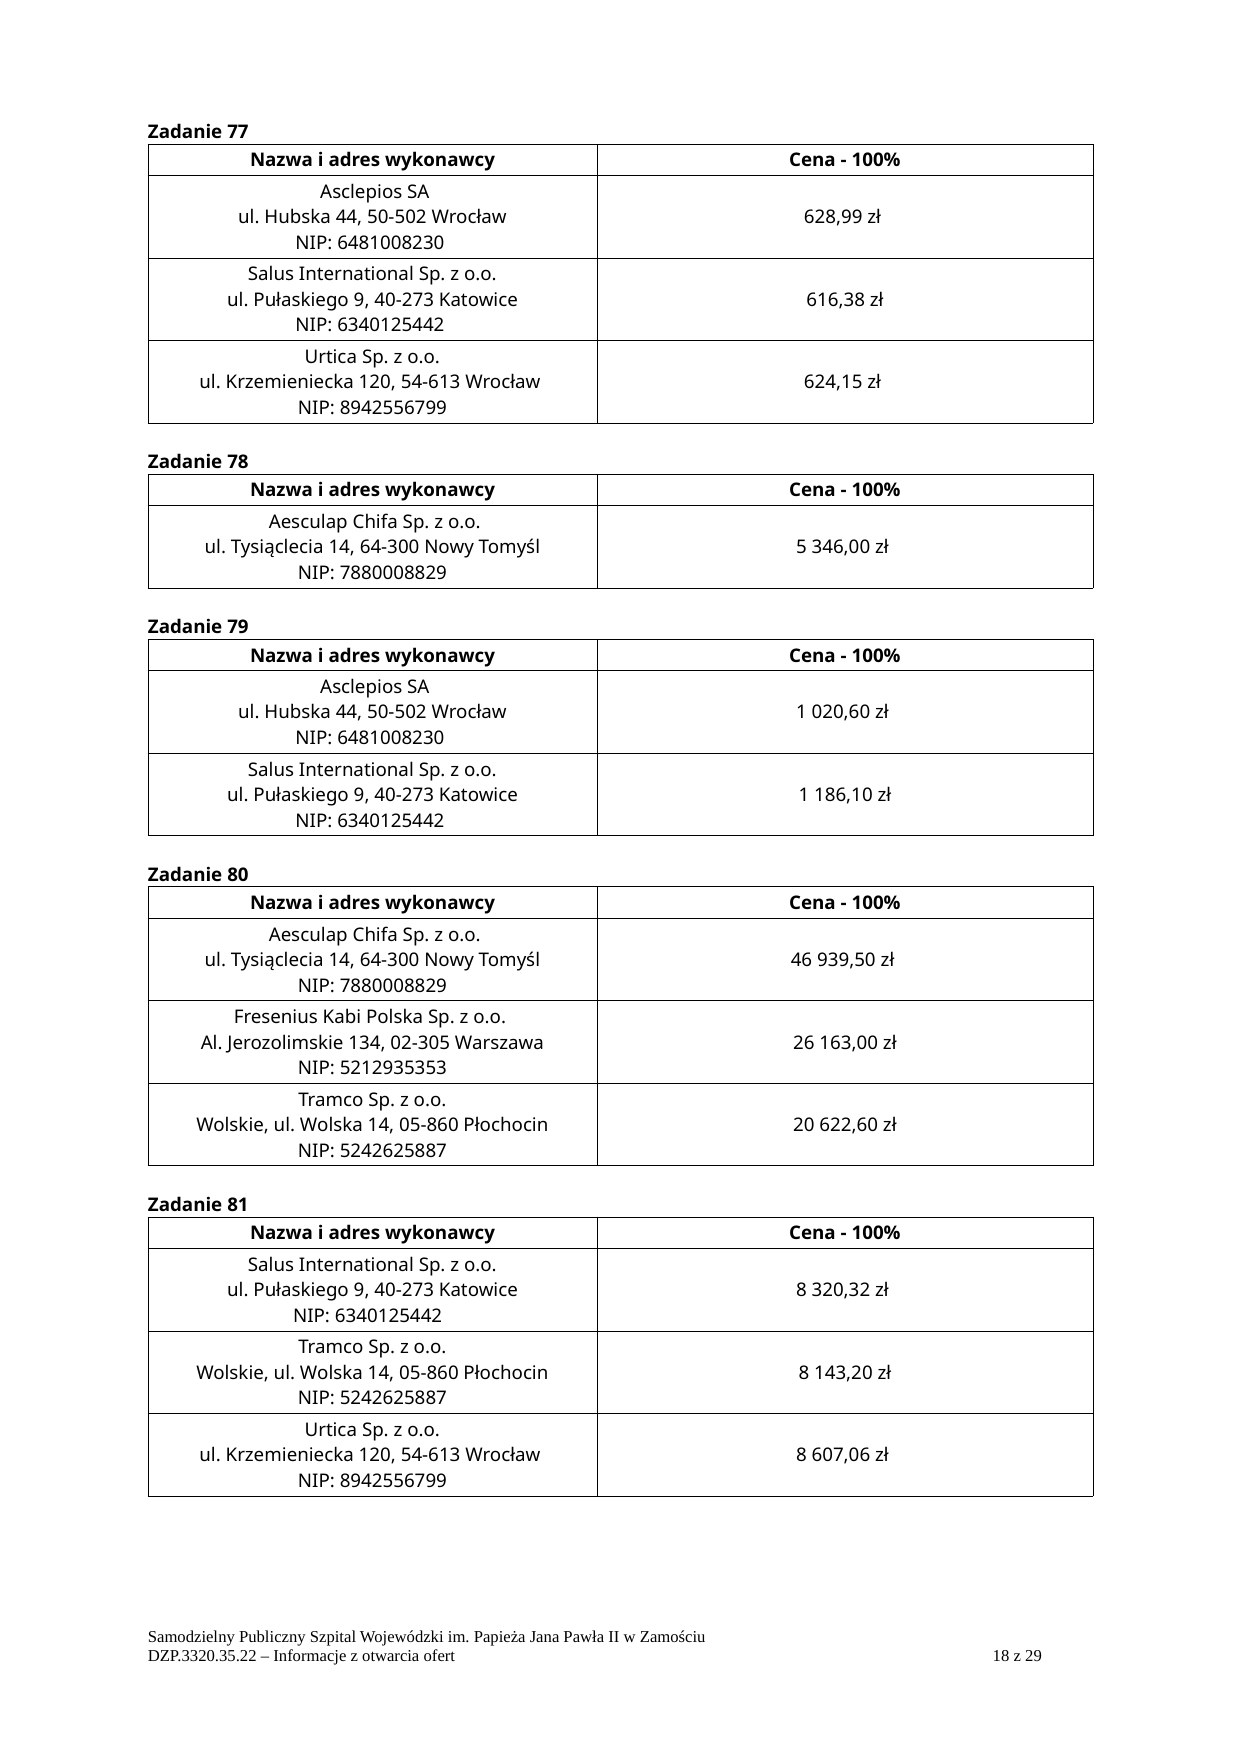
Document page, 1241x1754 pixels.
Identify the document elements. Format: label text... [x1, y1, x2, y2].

table_cell Aesculap Chifa Sp. z o.o. ul. Tysiąclecia 14, 64-300 Nowy Tomyśl NIP: 7880008829 [149, 506, 597, 588]
table_cell 46 939,50 zł [598, 919, 1093, 1000]
table_header Cena - 100% [598, 887, 1093, 918]
table_cell Fresenius Kabi Polska Sp. z o.o. Al. Jerozolimskie 134, 02-305 Warszawa NIP: 5212935353 [149, 1001, 597, 1083]
table_cell 628,99 zł [598, 176, 1093, 258]
table_cell 5 346,00 zł [598, 506, 1093, 588]
text Zadanie 80 [148, 861, 1093, 886]
table_cell 8 320,32 zł [598, 1249, 1093, 1331]
table_cell Salus International Sp. z o.o. ul. Pułaskiego 9, 40-273 Katowice NIP: 6340125442 [149, 259, 597, 340]
text Zadanie 77 [148, 118, 1093, 144]
text Zadanie 81 [148, 1191, 1093, 1217]
table_cell 624,15 zł [598, 341, 1093, 423]
table_cell 616,38 zł [598, 259, 1093, 340]
table_header Cena - 100% [598, 145, 1093, 175]
table_cell Asclepios SA ul. Hubska 44, 50-502 Wrocław NIP: 6481008230 [149, 671, 597, 753]
table_cell Urtica Sp. z o.o. ul. Krzemieniecka 120, 54-613 Wrocław NIP: 8942556799 [149, 1414, 597, 1496]
table_header Nazwa i adres wykonawcy [149, 475, 597, 505]
table_cell Tramco Sp. z o.o. Wolskie, ul. Wolska 14, 05-860 Płochocin NIP: 5242625887 [149, 1084, 597, 1165]
table_header Nazwa i adres wykonawcy [149, 887, 597, 918]
text Zadanie 78 [148, 448, 1093, 474]
table_cell Salus International Sp. z o.o. ul. Pułaskiego 9, 40-273 Katowice NIP: 6340125442 [149, 754, 597, 835]
table_cell Tramco Sp. z o.o. Wolskie, ul. Wolska 14, 05-860 Płochocin NIP: 5242625887 [149, 1332, 597, 1413]
table_cell 8 143,20 zł [598, 1332, 1093, 1413]
text Zadanie 79 [148, 613, 1093, 639]
table_header Cena - 100% [598, 475, 1093, 505]
table_header Cena - 100% [598, 640, 1093, 670]
table_cell 8 607,06 zł [598, 1414, 1093, 1496]
table_cell Salus International Sp. z o.o. ul. Pułaskiego 9, 40-273 Katowice NIP: 6340125442 [149, 1249, 597, 1331]
table_header Nazwa i adres wykonawcy [149, 145, 597, 175]
table_header Nazwa i adres wykonawcy [149, 640, 597, 670]
table_header Cena - 100% [598, 1218, 1093, 1248]
table_cell Urtica Sp. z o.o. ul. Krzemieniecka 120, 54-613 Wrocław NIP: 8942556799 [149, 341, 597, 423]
table_cell 1 020,60 zł [598, 671, 1093, 753]
table_cell 20 622,60 zł [598, 1084, 1093, 1165]
table_cell Aesculap Chifa Sp. z o.o. ul. Tysiąclecia 14, 64-300 Nowy Tomyśl NIP: 7880008829 [149, 919, 597, 1000]
table_header Nazwa i adres wykonawcy [149, 1218, 597, 1248]
table_cell Asclepios SA ul. Hubska 44, 50-502 Wrocław NIP: 6481008230 [149, 176, 597, 258]
table_cell 1 186,10 zł [598, 754, 1093, 835]
table_cell 26 163,00 zł [598, 1001, 1093, 1083]
